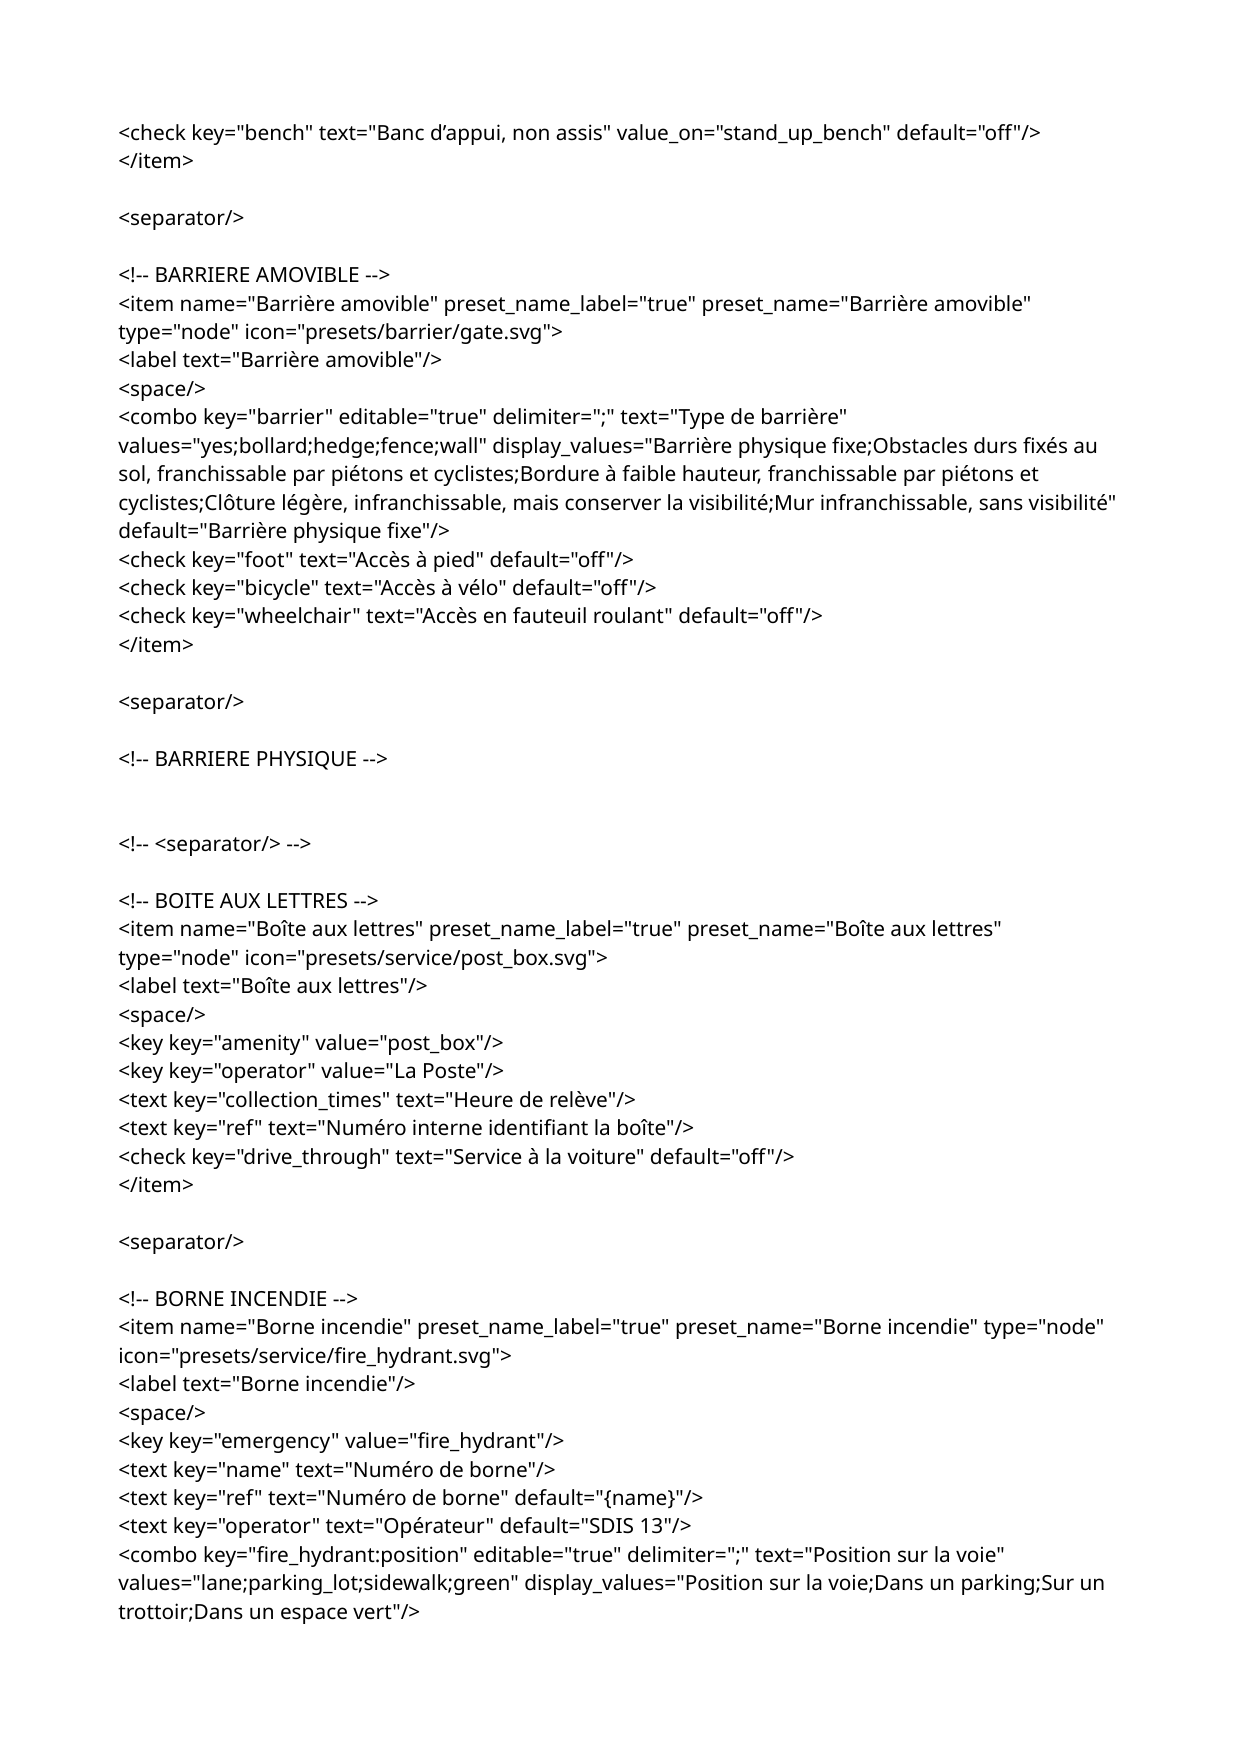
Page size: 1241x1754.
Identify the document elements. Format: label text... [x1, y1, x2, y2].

text </item> [118, 630, 1122, 658]
text <!-- BARRIERE PHYSIQUE --> [118, 744, 1122, 772]
text <check key="bench" text="Banc d’appui, non assis" value_on="stand_up_bench" default="off"/> [118, 118, 1122, 147]
text <check key="drive_through" text="Service à la voiture" default="off"/> [118, 1142, 1122, 1170]
text <!-- BARRIERE AMOVIBLE --> [118, 260, 1122, 289]
text <item name="Borne incendie" preset_name_label="true" preset_name="Borne incendie" type="node" icon="presets/service/fire_hydrant.svg"> [118, 1312, 1122, 1369]
text <space/> [118, 374, 1122, 402]
text <label text="Boîte aux lettres"/> [118, 971, 1122, 1000]
text <check key="foot" text="Accès à pied" default="off"/> [118, 545, 1122, 573]
text <!-- BOITE AUX LETTRES --> [118, 886, 1122, 914]
text <combo key="fire_hydrant:position" editable="true" delimiter=";" text="Position sur la voie" values="lane;parking_lot;sidewalk;green" display_values="Position sur la voie;Dans un parking;Sur un trottoir;Dans un espace vert"/> [118, 1540, 1122, 1625]
text <space/> [118, 1000, 1122, 1028]
text <label text="Barrière amovible"/> [118, 346, 1122, 374]
text <check key="bicycle" text="Accès à vélo" default="off"/> [118, 573, 1122, 602]
text <text key="name" text="Numéro de borne"/> [118, 1455, 1122, 1483]
text <separator/> [118, 1227, 1122, 1256]
text <space/> [118, 1398, 1122, 1426]
text <!-- <separator/> --> [118, 829, 1122, 857]
text <key key="emergency" value="fire_hydrant"/> [118, 1426, 1122, 1455]
text <combo key="barrier" editable="true" delimiter=";" text="Type de barrière" values="yes;bollard;hedge;fence;wall" display_values="Barrière physique fixe;Obstacles durs fixés au sol, franchissable par piétons et cyclistes;Bordure à faible hauteur, franchissable par piétons et cyclistes;Clôture légère, infranchissable, mais conserver la visibilité;Mur infranchissable, sans visibilité" default="Barrière physique fixe"/> [118, 402, 1122, 545]
text <text key="ref" text="Numéro interne identifiant la boîte"/> [118, 1113, 1122, 1142]
text <separator/> [118, 687, 1122, 715]
text <key key="amenity" value="post_box"/> [118, 1028, 1122, 1057]
text <item name="Boîte aux lettres" preset_name_label="true" preset_name="Boîte aux lettres" type="node" icon="presets/service/post_box.svg"> [118, 914, 1122, 971]
text <text key="ref" text="Numéro de borne" default="{name}"/> [118, 1483, 1122, 1512]
text <label text="Borne incendie"/> [118, 1369, 1122, 1398]
text <text key="collection_times" text="Heure de relève"/> [118, 1085, 1122, 1113]
text </item> [118, 147, 1122, 175]
text <check key="wheelchair" text="Accès en fauteuil roulant" default="off"/> [118, 602, 1122, 630]
text <key key="operator" value="La Poste"/> [118, 1057, 1122, 1085]
text <text key="operator" text="Opérateur" default="SDIS 13"/> [118, 1512, 1122, 1540]
text <!-- BORNE INCENDIE --> [118, 1284, 1122, 1312]
text <item name="Barrière amovible" preset_name_label="true" preset_name="Barrière amovible" type="node" icon="presets/barrier/gate.svg"> [118, 289, 1122, 346]
text <separator/> [118, 203, 1122, 232]
text </item> [118, 1170, 1122, 1199]
